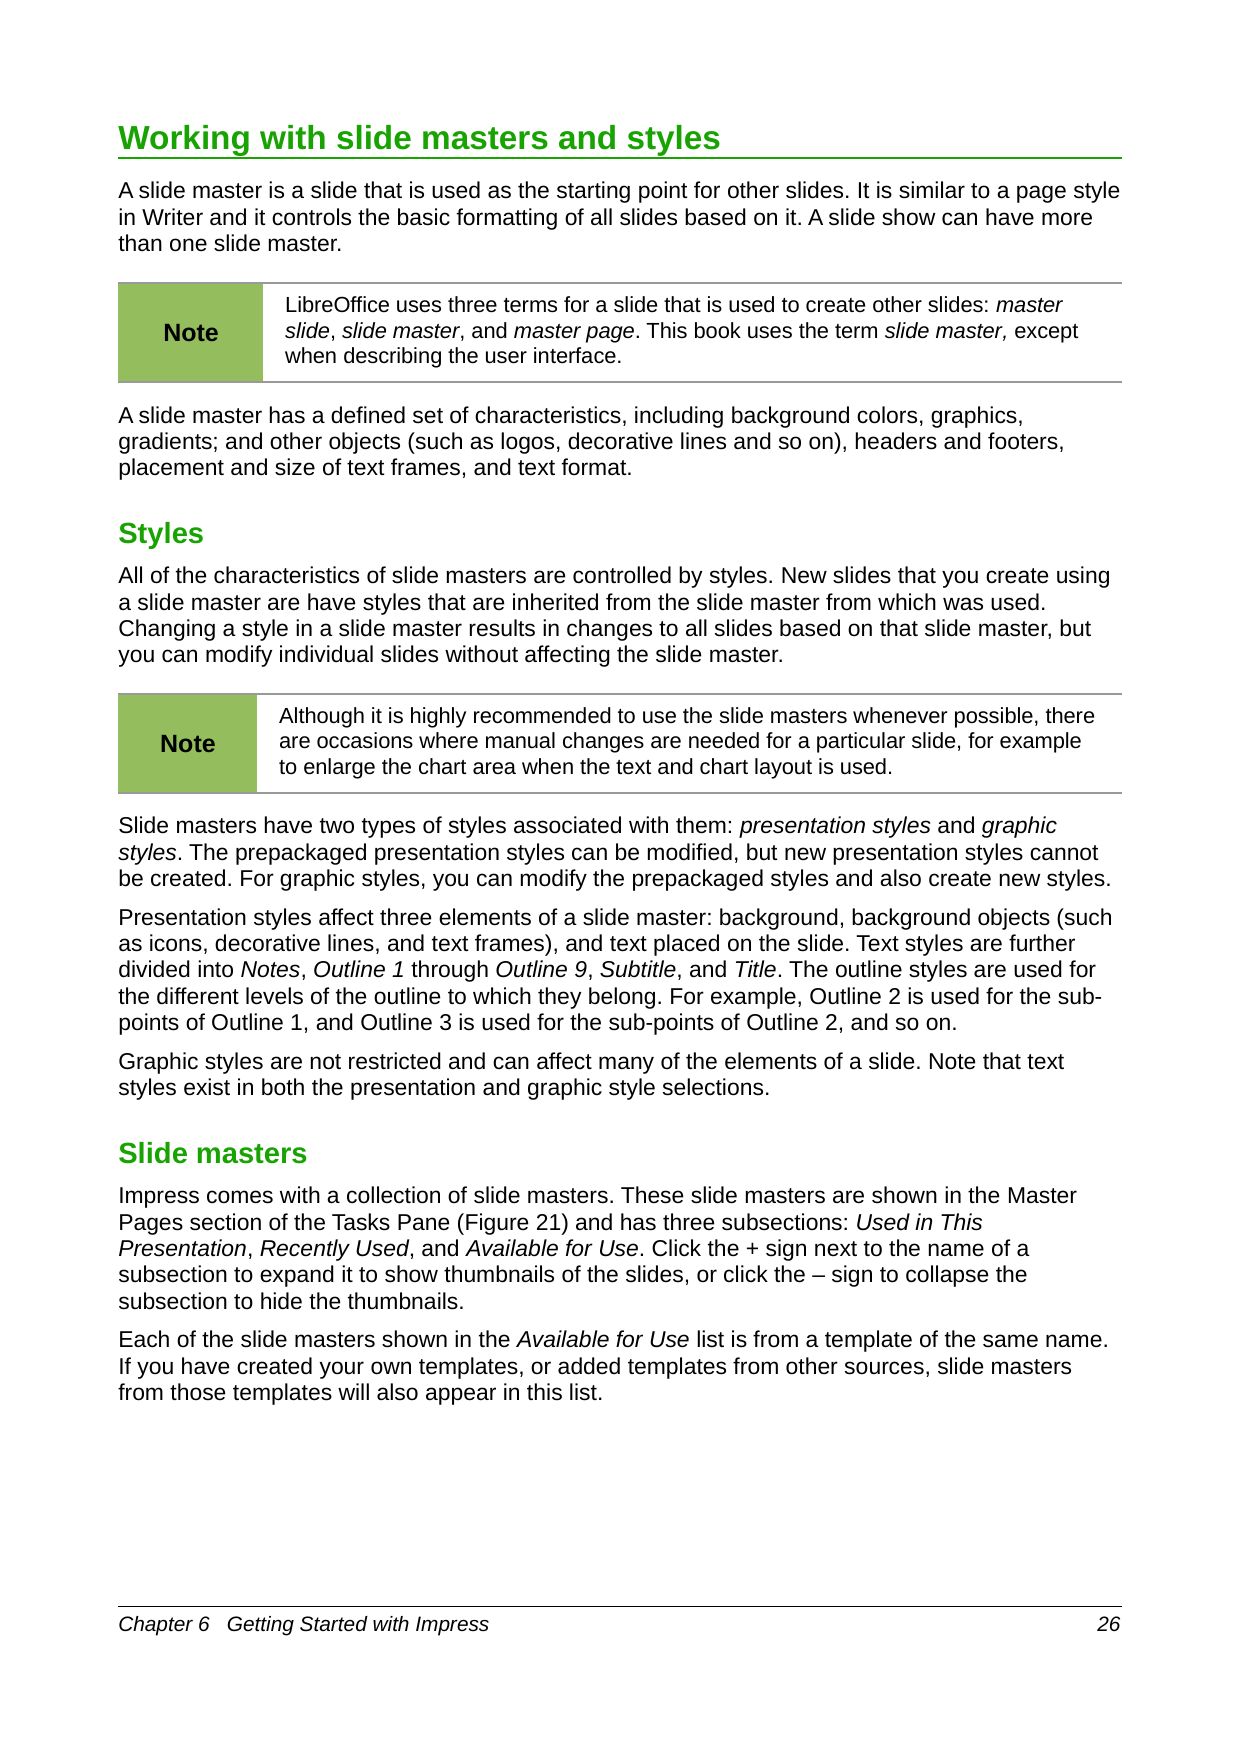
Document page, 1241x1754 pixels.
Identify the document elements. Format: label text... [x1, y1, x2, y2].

text All of the characteristics of slide masters are controlled by styles. New slides that you create using a slide master are have styles that are inherited from the slide master from which was used. Changing a style in a slide master results in changes to all slides based on that slide master, but you can modify individual slides without affecting the slide master. [118, 562, 1122, 668]
table_header LibreOffice uses three terms for a slide that is used to create other slides: master slide, slide master, and master page. This book uses the term slide master, except when describing the user interface. [264, 284, 1122, 381]
text A slide master has a defined set of characteristics, including background colors, graphics, gradients; and other objects (such as logos, decorative lines and so on), headers and footers, placement and size of text frames, and text format. [118, 402, 1122, 481]
subtitle Styles [118, 516, 1122, 550]
text A slide master is a slide that is used as the starting point for other slides. It is similar to a page style in Writer and it controls the basic formatting of all slides based on it. A slide show can have more than one slide master. [118, 177, 1122, 257]
text Graphic styles are not restricted and can affect many of the elements of a slide. Note that text styles exist in both the presentation and graphic style selections. [118, 1048, 1122, 1101]
table_header Note [118, 695, 257, 792]
table_header Note [118, 284, 263, 381]
table_header Although it is highly recommended to use the slide masters whenever possible, there are occasions where manual changes are needed for a particular slide, for example to enlarge the chart area when the text and chart layout is used. [258, 695, 1122, 792]
subtitle Working with slide masters and styles [118, 118, 1122, 157]
text Each of the slide masters shown in the Available for Use list is from a template of the same name. If you have created your own templates, or added templates from other sources, slide masters from those templates will also appear in this list. [118, 1326, 1122, 1406]
text Slide masters have two types of styles associated with them: presentation styles and graphic styles. The prepackaged presentation styles can be modified, but new presentation styles cannot be created. For graphic styles, you can modify the prepackaged styles and also create new styles. [118, 812, 1122, 891]
text Presentation styles affect three elements of a slide master: background, background objects (such as icons, decorative lines, and text frames), and text placed on the slide. Text styles are further divided into Notes, Outline 1 through Outline 9, Subtitle, and Title. The outline styles are used for the different levels of the outline to which they belong. For example, Outline 2 is used for the sub-points of Outline 1, and Outline 3 is used for the sub-points of Outline 2, and so on. [118, 904, 1122, 1036]
subtitle Slide masters [118, 1136, 1122, 1170]
text Impress comes with a collection of slide masters. These slide masters are shown in the Master Pages section of the Tasks Pane (Figure 21) and has three subsections: Used in This Presentation, Recently Used, and Available for Use. Click the + sign next to the name of a subsection to expand it to show thumbnails of the slides, or click the – sign to collapse the subsection to hide the thumbnails. [118, 1182, 1122, 1314]
